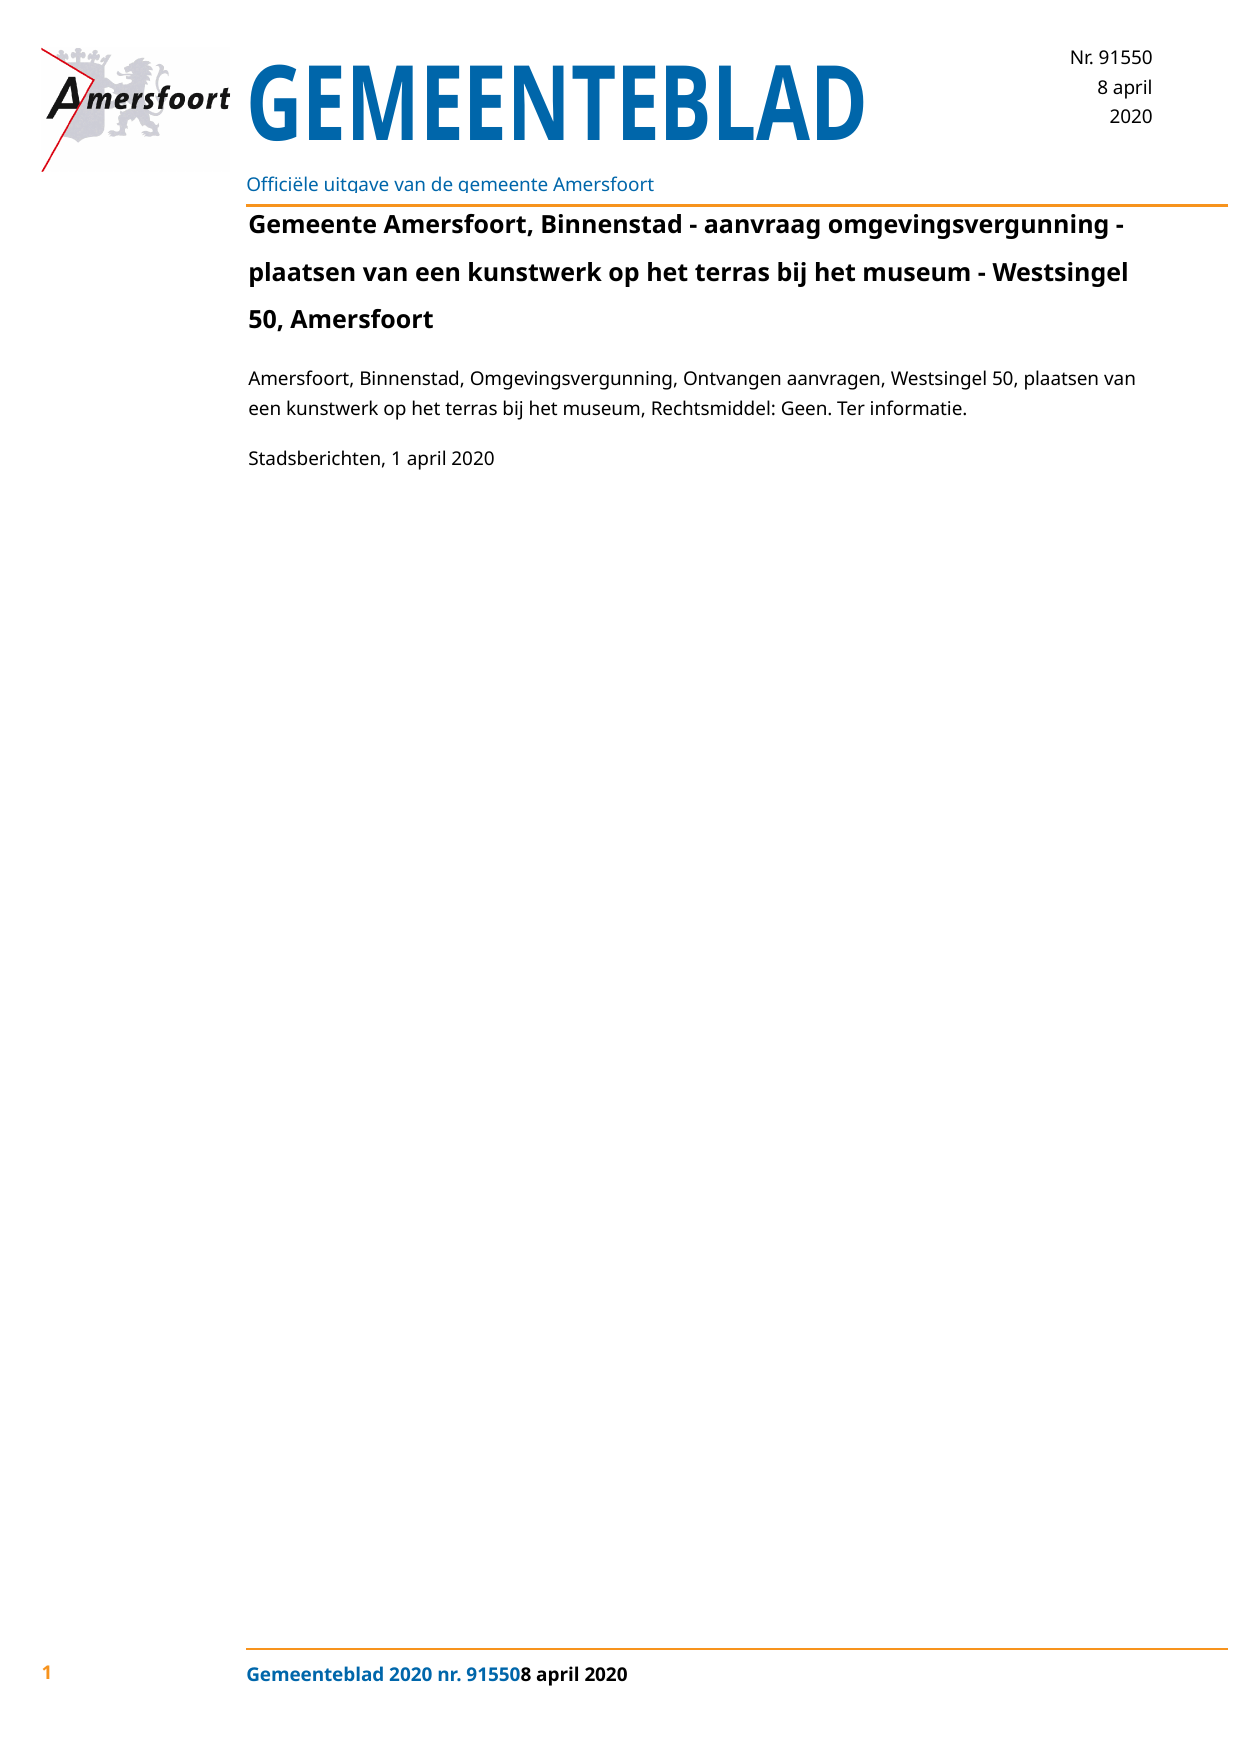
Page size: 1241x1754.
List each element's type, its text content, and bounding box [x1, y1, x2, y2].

text Gemeente Amersfoort, Binnenstad - aanvraag omgevingsvergunning - plaatsen van een kunstwerk op het terras bij het museum - Westsingel 50, Amersfoort [248, 207, 1152, 336]
text Stadsberichten, 1 april 2020 [248, 446, 1152, 471]
picture [41, 47, 231, 172]
text Amersfoort, Binnenstad, Omgevingsvergunning, Ontvangen aanvragen, Westsingel 50, plaatsen van een kunstwerk op het terras bij het museum, Rechtsmiddel: Geen. Ter informatie. [248, 366, 1152, 421]
